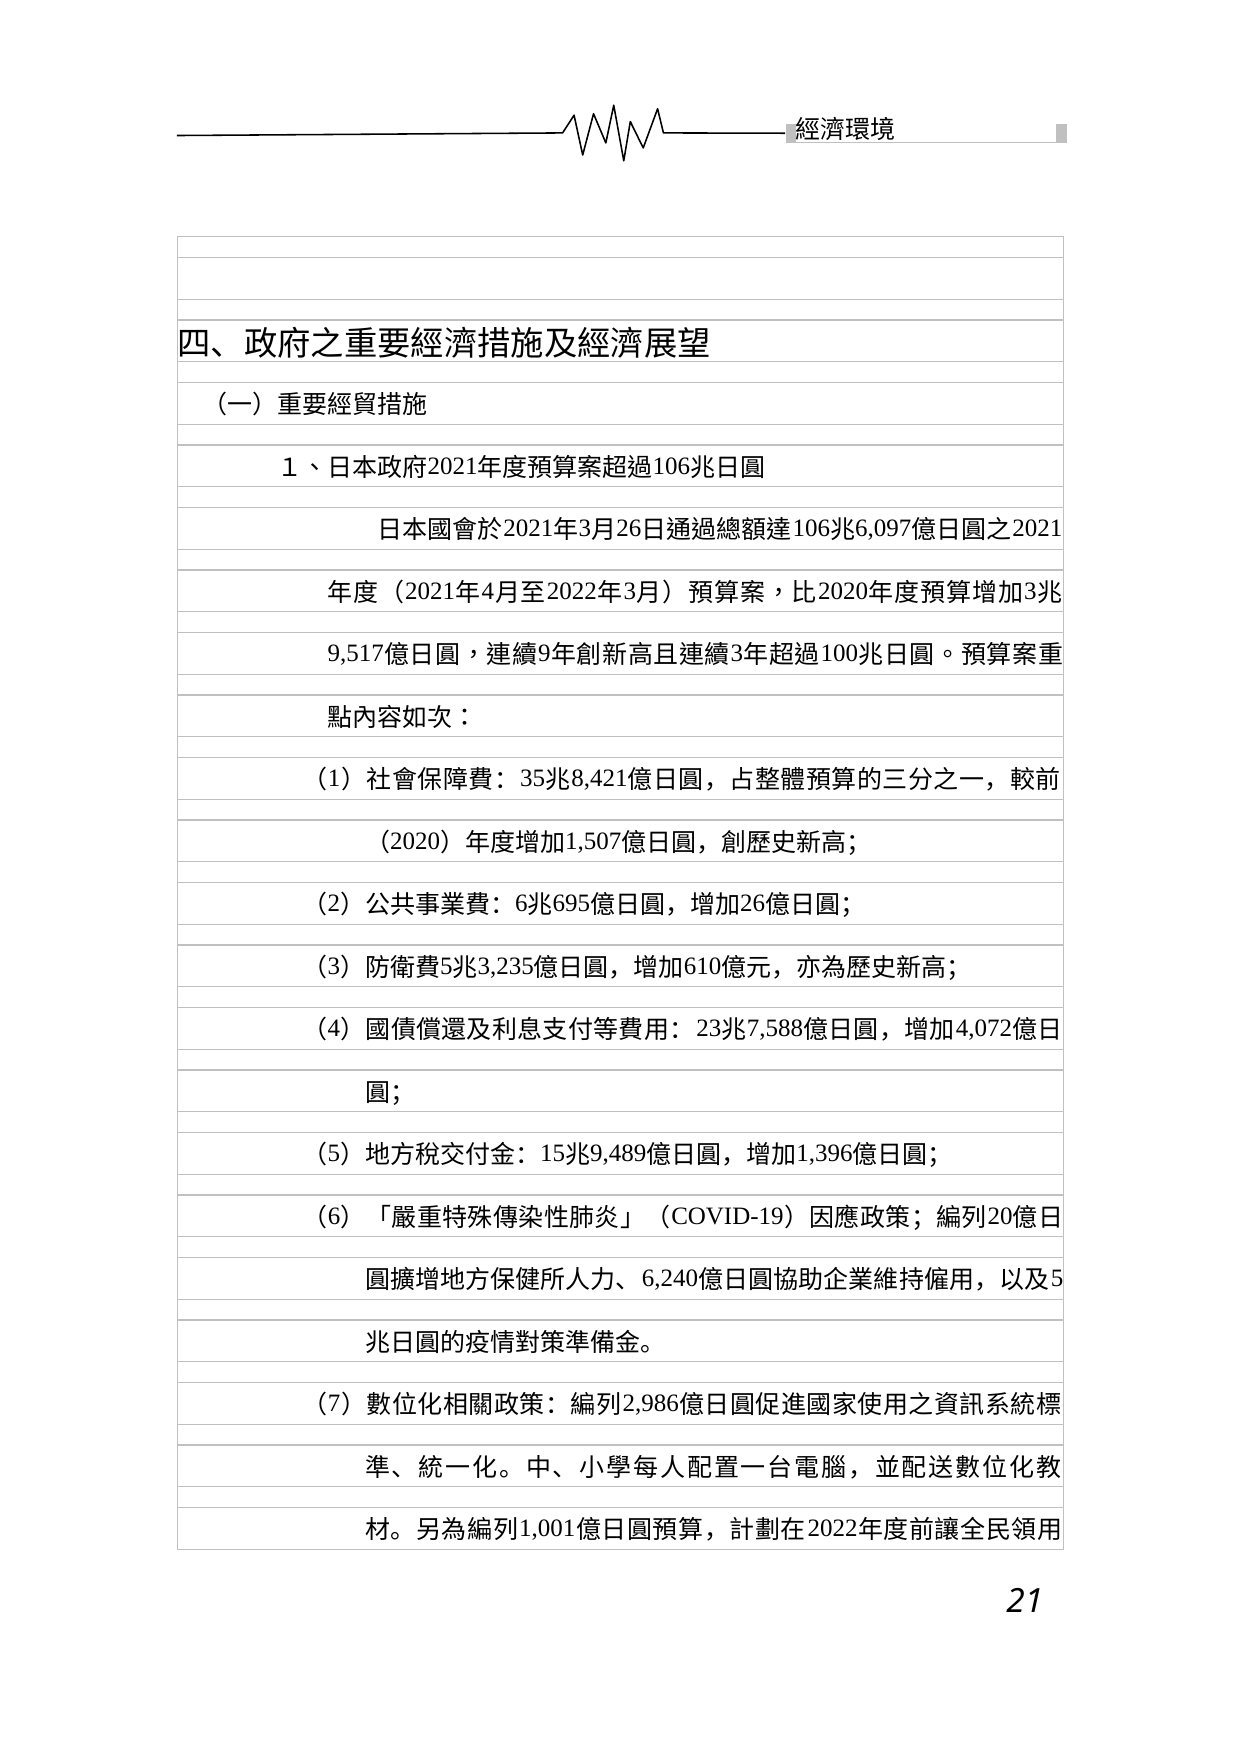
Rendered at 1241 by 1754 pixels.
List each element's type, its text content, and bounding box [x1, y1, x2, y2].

text [302, 1112, 1063, 1132]
text [302, 1300, 1063, 1319]
text 圓擴增地方保健所人力、6,240億日圓協助企業維持僱用，以及5 [302, 1258, 1063, 1299]
text [302, 862, 1063, 882]
text （6）「嚴重特殊傳染性肺炎」（COVID-19）因應政策；編列20億日 [302, 1196, 1063, 1236]
text [327, 550, 1063, 569]
text 點內容如次： [327, 696, 1063, 736]
text [178, 300, 1063, 319]
text [327, 487, 1063, 507]
text [302, 1425, 1063, 1444]
text [302, 737, 1063, 757]
text （1）社會保障費：35兆8,421億日圓，占整體預算的三分之一，較前 [302, 758, 1063, 799]
text （7）數位化相關政策：編列2,986億日圓促進國家使用之資訊系統標 [302, 1383, 1063, 1424]
text 兆日圓的疫情對策準備金。 [302, 1321, 1063, 1361]
text [302, 925, 1063, 944]
text [302, 1050, 1063, 1069]
text （2）公共事業費：6兆695億日圓，增加26億日圓； [302, 883, 1063, 924]
text [302, 800, 1063, 819]
text １、日本政府2021年度預算案超過106兆日圓 [277, 446, 1063, 486]
text （4）國債償還及利息支付等費用：23兆7,588億日圓，增加4,072億日 [302, 1008, 1063, 1049]
text [302, 1175, 1063, 1194]
text [302, 1362, 1063, 1382]
text 9,517億日圓，連續9年創新高且連續3年超過100兆日圓。預算案重 [327, 633, 1063, 674]
text [302, 1487, 1063, 1507]
text [277, 425, 1063, 444]
text [327, 675, 1063, 694]
text （一）重要經貿措施 [202, 383, 1063, 424]
text （3）防衛費5兆3,235億日圓，增加610億元，亦為歷史新高； [302, 946, 1063, 986]
text [302, 1237, 1063, 1257]
text （5）地方稅交付金：15兆9,489億日圓，增加1,396億日圓； [302, 1133, 1063, 1174]
text [202, 362, 1063, 382]
text [302, 987, 1063, 1007]
text 日本國會於2021年3月26日通過總額達106兆6,097億日圓之2021 [327, 508, 1063, 549]
text （2020）年度增加1,507億日圓，創歷史新高； [302, 821, 1063, 861]
text [327, 612, 1063, 632]
text 圓； [302, 1071, 1063, 1111]
text 年度（2021年4月至2022年3月）預算案，比2020年度預算增加3兆 [327, 571, 1063, 611]
text 四、政府之重要經濟措施及經濟展望 [178, 321, 1063, 361]
text 材。另為編列1,001億日圓預算，計劃在2022年度前讓全民領用 [302, 1508, 1063, 1549]
text 準、統一化。中、小學每人配置一台電腦，並配送數位化教 [302, 1446, 1063, 1486]
